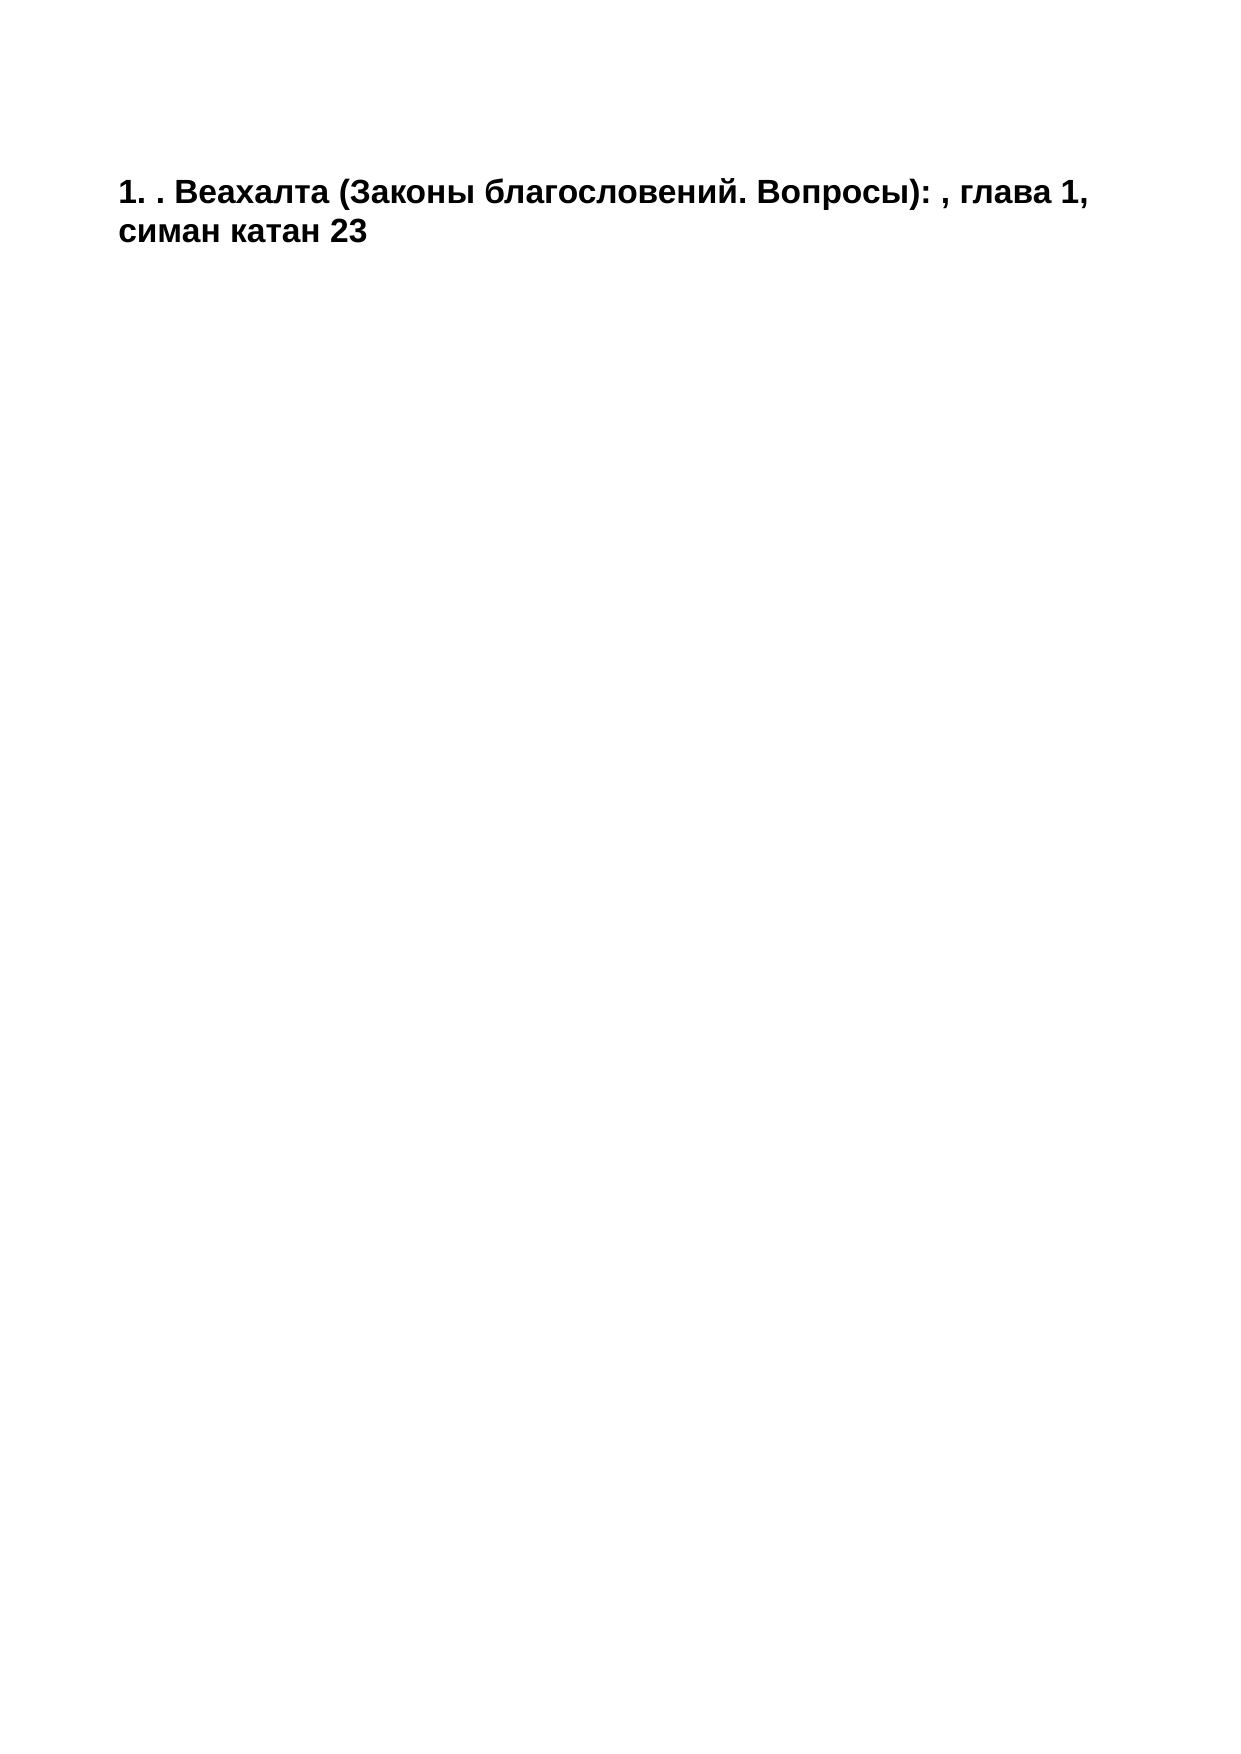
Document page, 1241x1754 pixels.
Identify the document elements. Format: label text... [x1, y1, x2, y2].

subtitle . Веахалта (Законы благословений. Вопросы): , глава 1, симан катан 23 [118, 147, 1122, 176]
